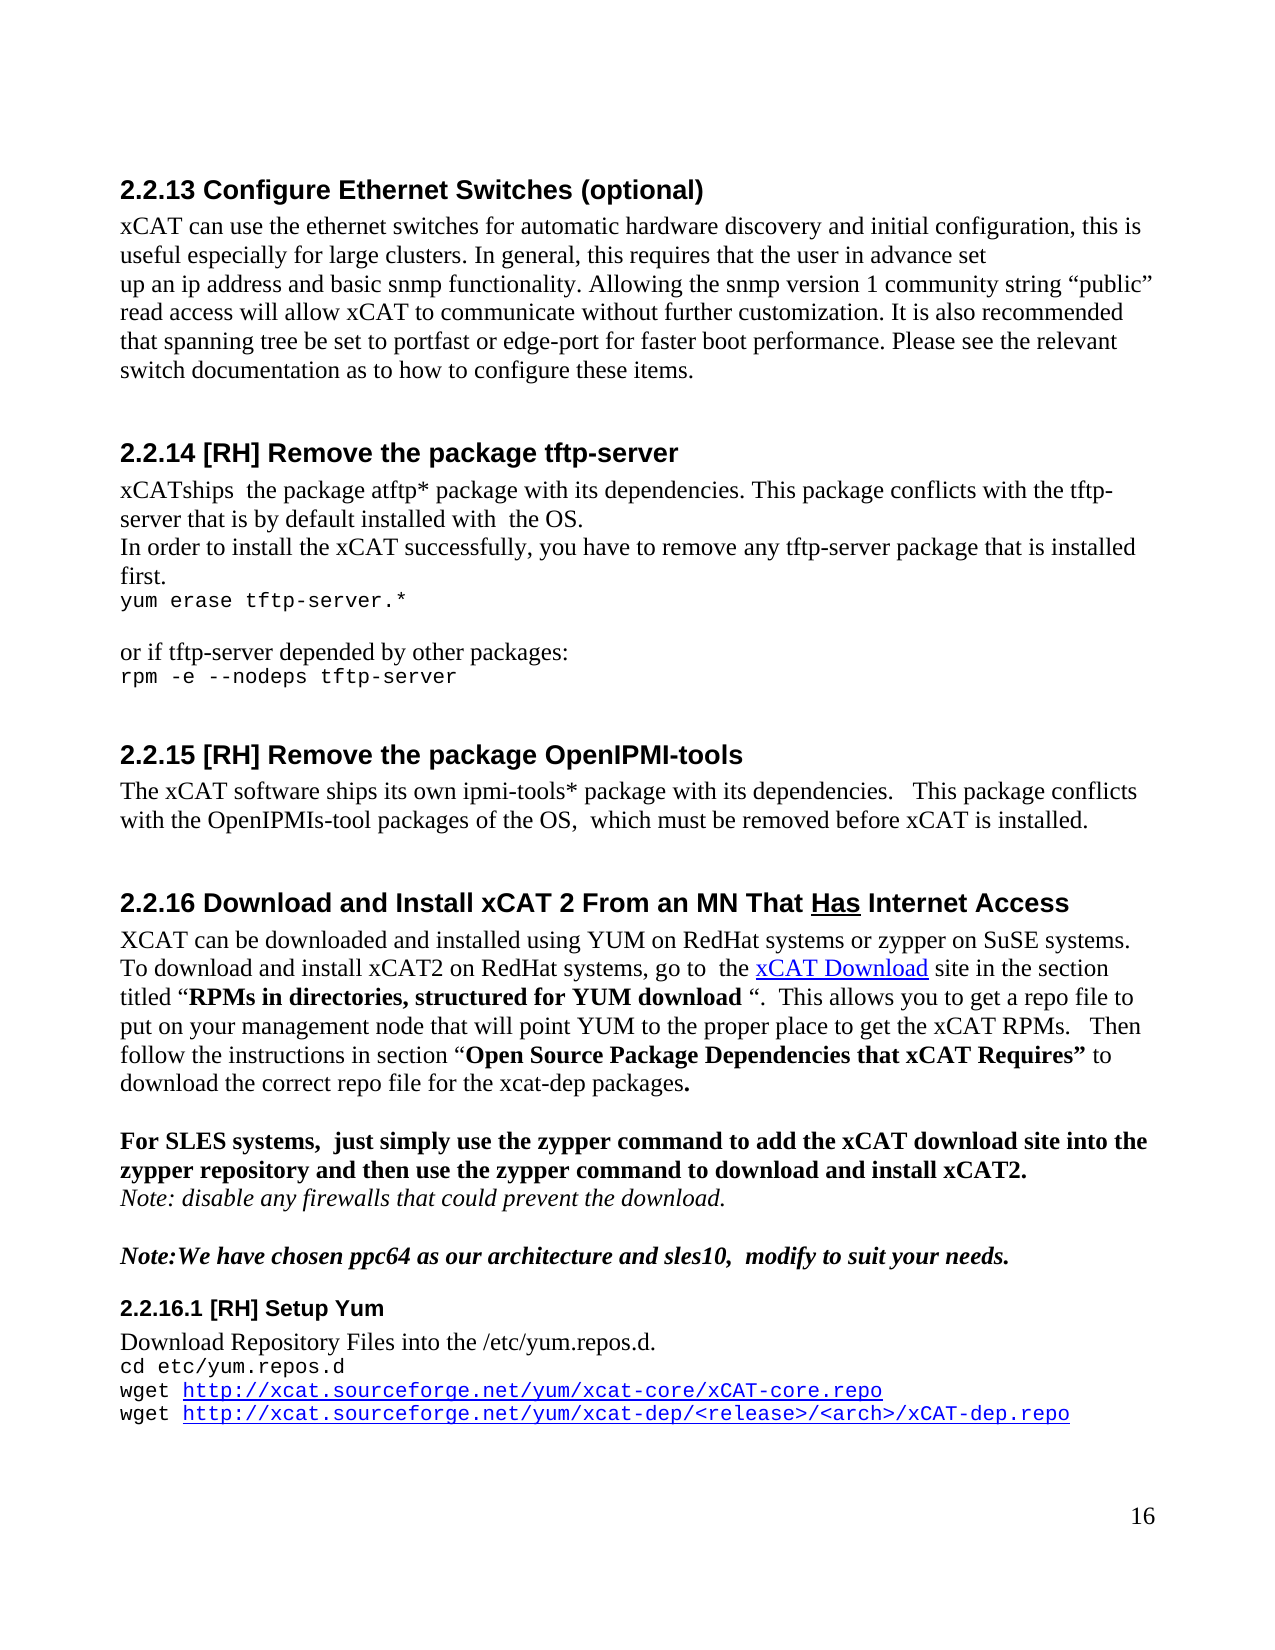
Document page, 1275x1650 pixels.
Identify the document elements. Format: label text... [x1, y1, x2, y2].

text wget http://xcat.sourceforge.net/yum/xcat-dep/<release>/<arch>/xCAT-dep.repo [120, 1403, 1155, 1427]
text rpm -e --nodeps tftp-server [120, 666, 1155, 690]
subtitle [RH] Remove the package OpenIPMI-tools [120, 739, 1155, 770]
subtitle [RH] Remove the package tftp-server [120, 437, 1155, 469]
text read access will allow xCAT to communicate without further customization. It is also recommended [120, 297, 1155, 326]
subtitle Configure Ethernet Switches (optional) [120, 174, 1155, 205]
text Download Repository Files into the /etc/yum.repos.d. [120, 1327, 1155, 1356]
text xCATships the package atftp* package with its dependencies. This package conflicts with the tftp-server that is by default installed with the OS. [120, 475, 1155, 532]
text switch documentation as to how to configure these items. [120, 355, 1155, 384]
subtitle [RH] Setup Yum [120, 1295, 1155, 1321]
text yum erase tftp-server.* [120, 590, 1155, 614]
text or if tftp-server depended by other packages: [120, 637, 1155, 666]
text XCAT can be downloaded and installed using YUM on RedHat systems or zypper on SuSE systems. [120, 925, 1155, 953]
text that spanning tree be set to portfast or edge-port for faster boot performance. Please see the relevant [120, 326, 1155, 355]
text xCAT can use the ethernet switches for automatic hardware discovery and initial configuration, this is useful especially for large clusters. In general, this requires that the user in advance set [120, 211, 1155, 269]
text cd etc/yum.repos.d [120, 1356, 1155, 1380]
text To download and install xCAT2 on RedHat systems, go to the xCAT Download site in the section titled “RPMs in directories, structured for YUM download “. This allows you to get a repo file to put on your management node that will point YUM to the proper place to get the xCAT RPMs. Then follow the instructions in section “Open Source Package Dependencies that xCAT Requires” to download the correct repo file for the xcat-dep packages. [120, 953, 1155, 1097]
text up an ip address and basic snmp functionality. Allowing the snmp version 1 community string “public” [120, 269, 1155, 297]
text Note:We have chosen ppc64 as our architecture and sles10, modify to suit your needs. [120, 1241, 1155, 1270]
text wget http://xcat.sourceforge.net/yum/xcat-core/xCAT-core.repo [120, 1380, 1155, 1403]
list In order to install the xCAT successfully, you have to remove any tftp-server package that is installed first. [120, 532, 1155, 590]
subtitle Download and Install xCAT 2 From an MN That Has Internet Access [120, 887, 1155, 918]
text Note: disable any firewalls that could prevent the download. [120, 1183, 1155, 1212]
text The xCAT software ships its own ipmi-tools* package with its dependencies. This package conflicts with the OpenIPMIs-tool packages of the OS, which must be removed before xCAT is installed. [120, 776, 1155, 834]
text For SLES systems, just simply use the zypper command to add the xCAT download site into the zypper repository and then use the zypper command to download and install xCAT2. [120, 1126, 1155, 1183]
